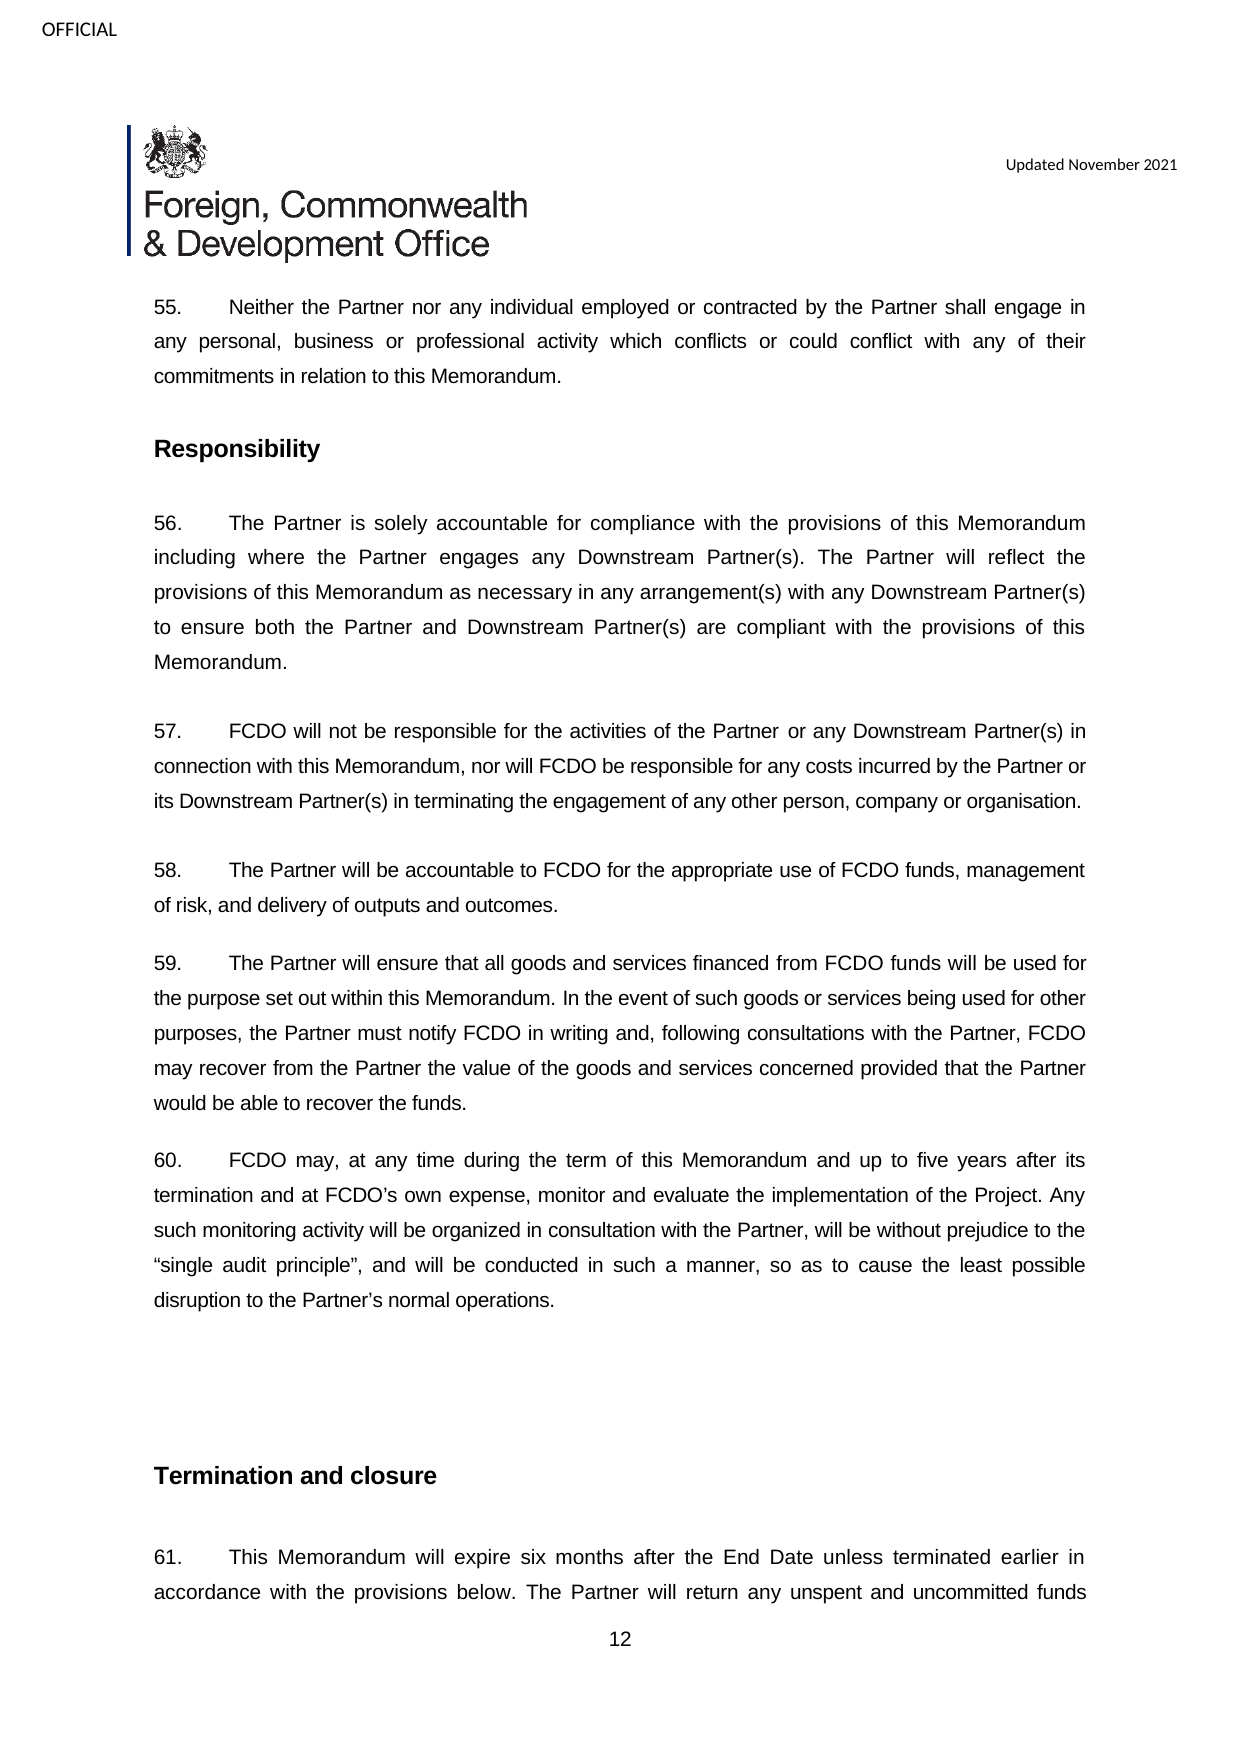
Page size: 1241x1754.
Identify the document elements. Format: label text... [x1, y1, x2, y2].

list The Partner will ensure that all goods and services financed from FCDO funds will be used for the purpose set out within this Memorandum. In the event of such goods or services being used for other purposes, the Partner must notify FCDO in writing and, following consultations with the Partner, FCDO may recover from the Partner the value of the goods and services concerned provided that the Partner would be able to recover the funds. [153, 952, 1087, 1114]
list The Partner is solely accountable for compliance with the provisions of this Memorandum including where the Partner engages any Downstream Partner(s). The Partner will reflect the provisions of this Memorandum as necessary in any arrangement(s) with any Downstream Partner(s) to ensure both the Partner and Downstream Partner(s) are compliant with the provisions of this Memorandum. [153, 511, 1087, 673]
list The Partner will be accountable to FCDO for the appropriate use of FCDO funds, management of risk, and delivery of outputs and outcomes. [153, 859, 1087, 917]
list Neither the Partner nor any individual employed or contracted by the Partner shall engage in any personal, business or professional activity which conflicts or could conflict with any of their commitments in relation to this Memorandum. [153, 295, 1087, 388]
list FCDO may, at any time during the term of this Memorandum and up to five years after its termination and at FCDO’s own expense, monitor and evaluate the implementation of the Project. Any such monitoring activity will be organized in consultation with the Partner, will be without prejudice to the “single audit principle”, and will be conducted in such a manner, so as to cause the least possible disruption to the Partner’s normal operations. [153, 1149, 1087, 1311]
list Termination and closure [153, 1462, 1087, 1490]
picture [127, 125, 529, 263]
list This Memorandum will expire six months after the End Date unless terminated earlier in accordance with the provisions below. The Partner will return any unspent and uncommitted funds [153, 1546, 1087, 1604]
text Responsibility [153, 434, 1087, 462]
list FCDO will not be responsible for the activities of the Partner or any Downstream Partner(s) in connection with this Memorandum, nor will FCDO be responsible for any costs incurred by the Partner or its Downstream Partner(s) in terminating the engagement of any other person, company or organisation. [153, 720, 1087, 813]
